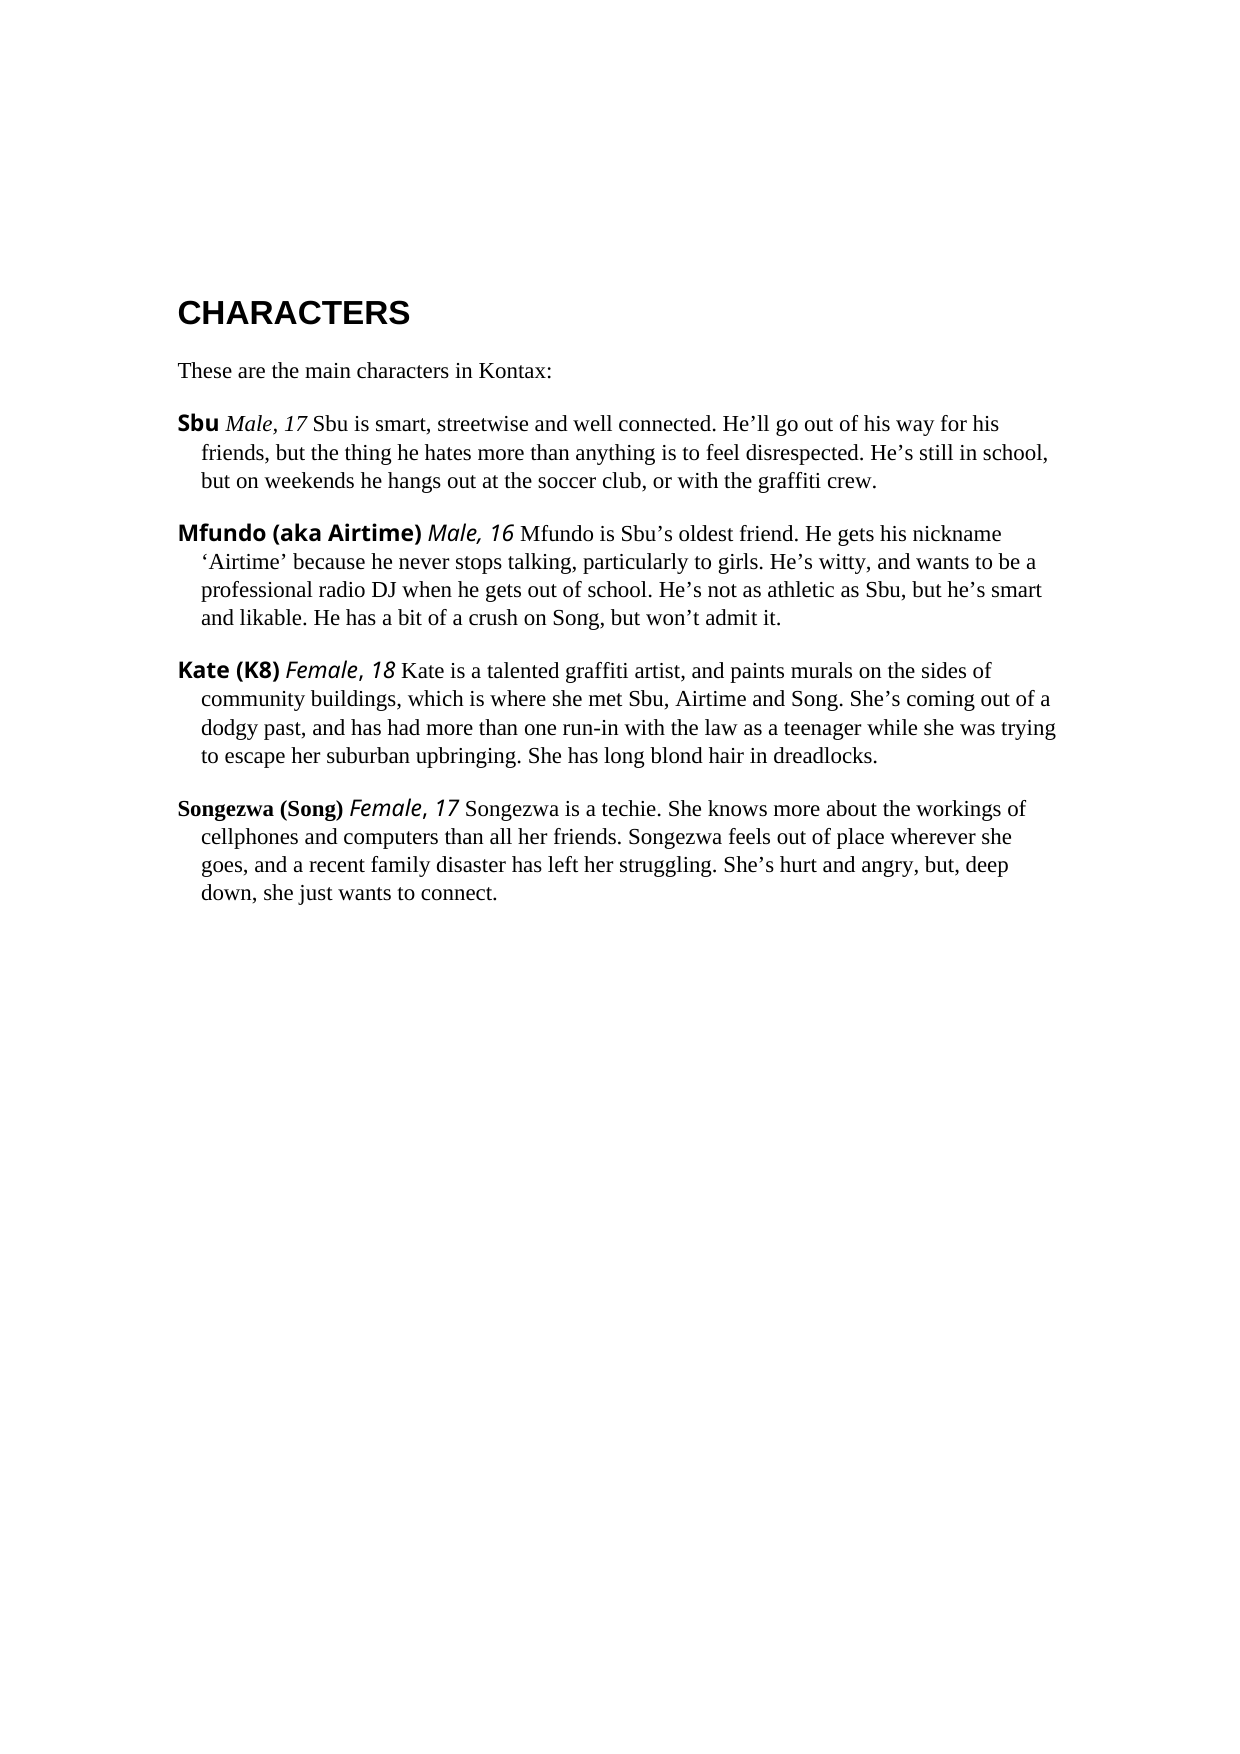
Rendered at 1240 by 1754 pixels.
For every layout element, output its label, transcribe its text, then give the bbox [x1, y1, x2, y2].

text Sbu Male, 17 Sbu is smart, streetwise and well connected. He’ll go out of his way for his friends, but the thing he hates more than anything is to feel disrespected. He’s still in school, but on weekends he hangs out at the soccer club, or with the graffiti crew. [177, 409, 1062, 494]
text These are the main characters in Kontax: [177, 356, 1062, 384]
text Kate (K8) Female, 18 Kate is a talented graffiti artist, and paints murals on the sides of community buildings, which is where she met Sbu, Airtime and Song. She’s coming out of a dodgy past, and has had more than one run-in with the law as a teenager while she was trying to escape her suburban upbringing. She has long blond hair in dreadlocks. [177, 656, 1062, 769]
text Characters [177, 293, 1062, 331]
text Mfundo (aka Airtime) Male, 16 Mfundo is Sbu’s oldest friend. He gets his nickname ‘Airtime’ because he never stops talking, particularly to girls. He’s witty, and wants to be a professional radio DJ when he gets out of school. He’s not as athletic as Sbu, but he’s smart and likable. He has a bit of a crush on Song, but won’t admit it. [177, 519, 1062, 631]
text Songezwa (Song) Female, 17 Songezwa is a techie. She knows more about the workings of cellphones and computers than all her friends. Songezwa feels out of place wherever she goes, and a recent family disaster has left her struggling. She’s hurt and angry, but, deep down, she just wants to connect. [177, 794, 1062, 906]
